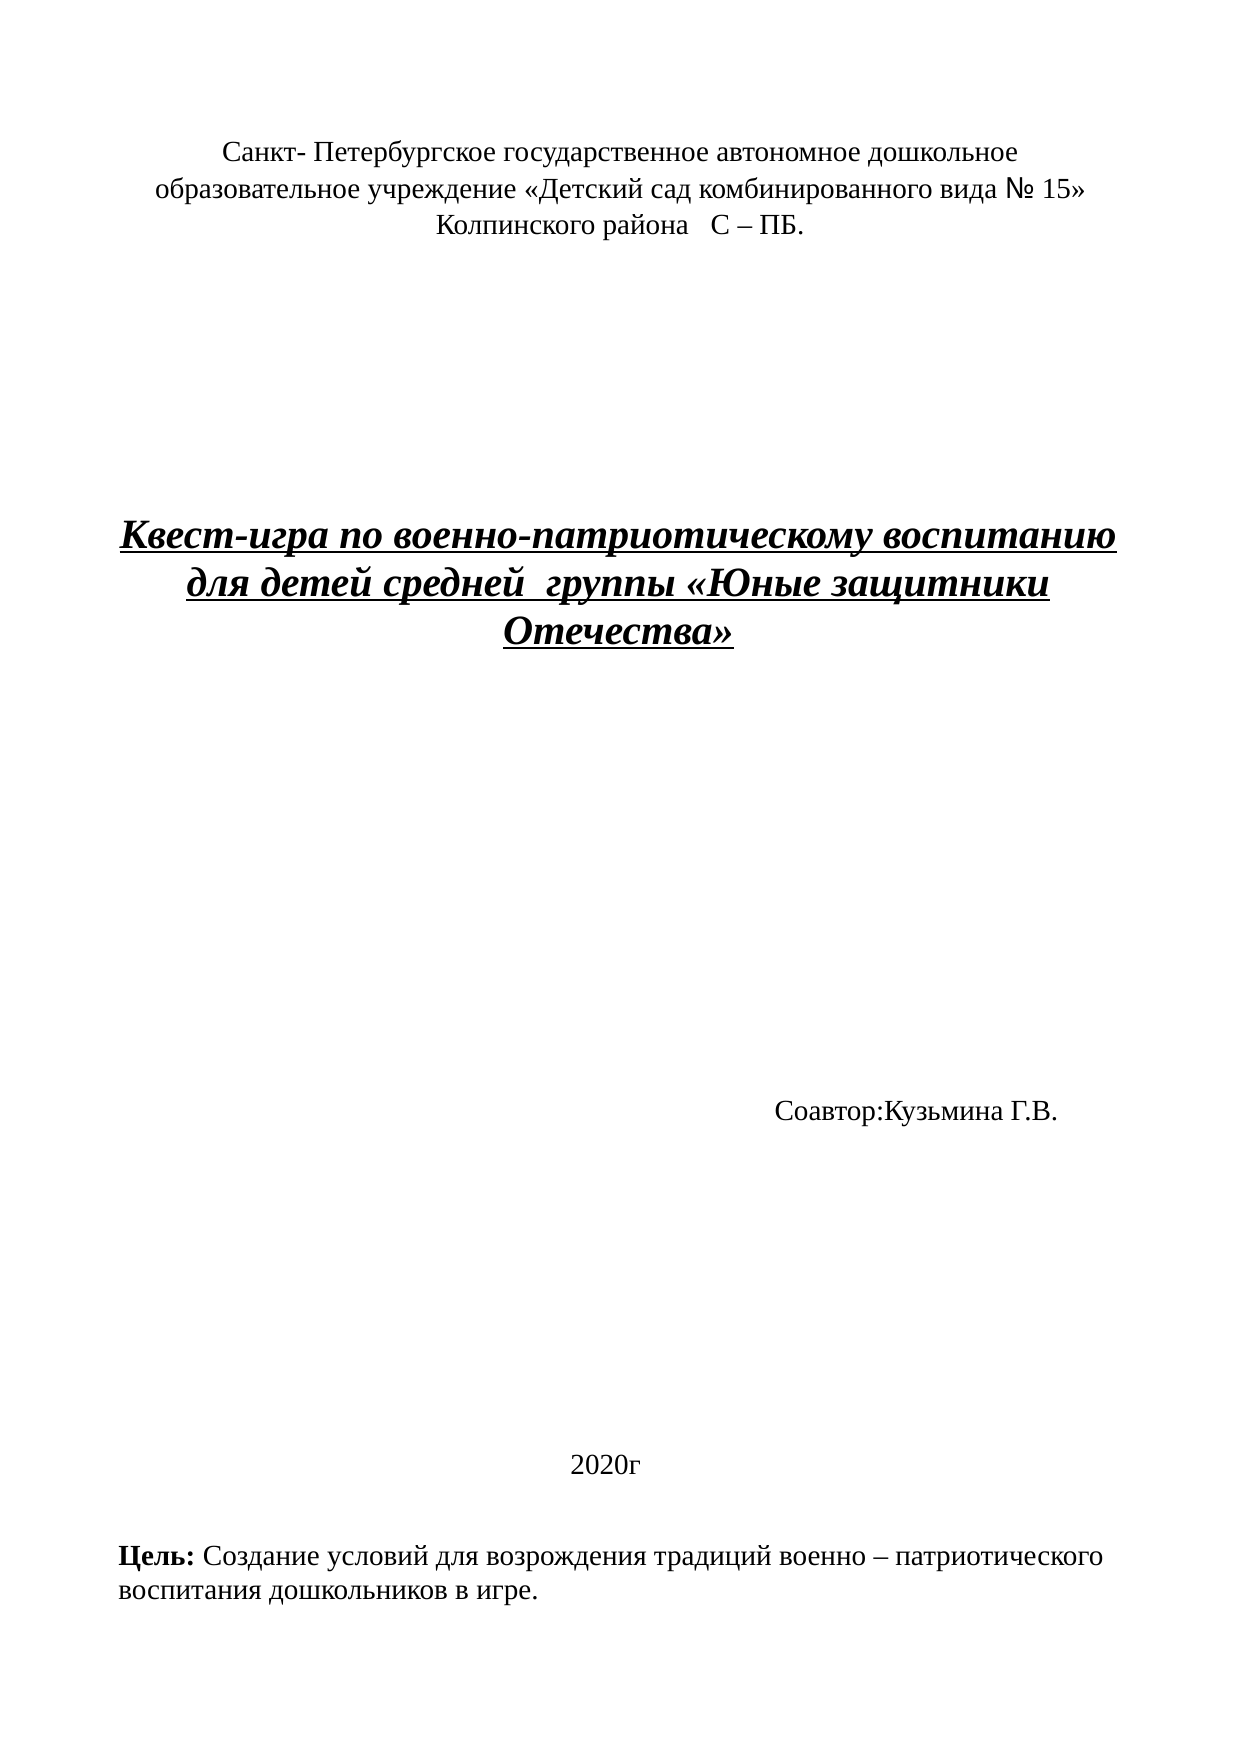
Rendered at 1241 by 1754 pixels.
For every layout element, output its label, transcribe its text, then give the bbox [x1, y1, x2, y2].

text Соавтор:Кузьмина Г.В. [118, 1093, 1122, 1126]
text 2020г [118, 1447, 1122, 1481]
text Цель: Создание условий для возрождения традиций военно – патриотического воспитания дошкольников в игре. [118, 1538, 1122, 1606]
text Квест-игра по военно-патриотическому воспитанию для детей средней группы «Юные защитники Отечества» [118, 509, 1122, 653]
text Санкт- Петербургское государственное автономное дошкольное образовательное учреждение «Детский сад комбинированного вида № 15» Колпинского района С – ПБ. [118, 134, 1122, 241]
